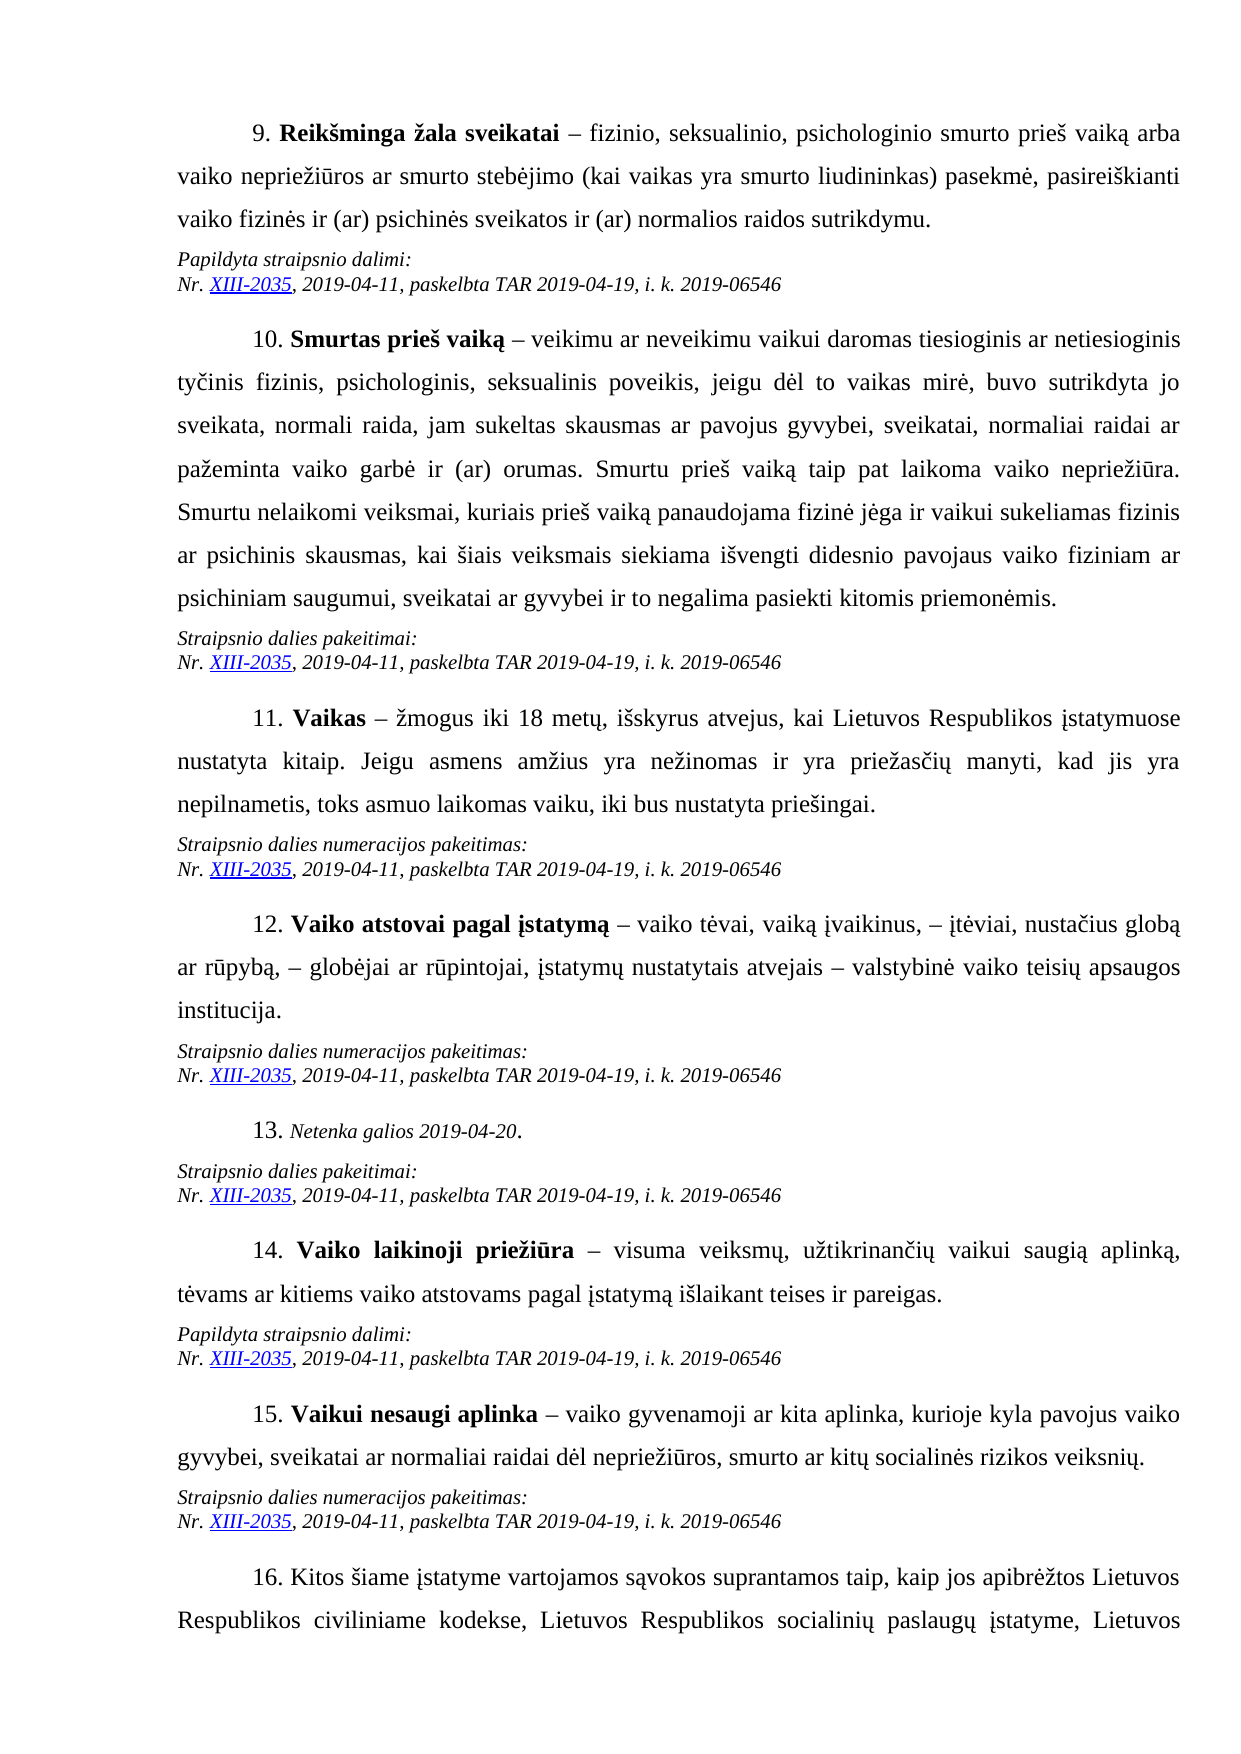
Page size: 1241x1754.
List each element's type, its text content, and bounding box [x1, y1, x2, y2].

text Nr. XIII-2035, 2019-04-11, paskelbta TAR 2019-04-19, i. k. 2019-06546 [177, 1063, 1181, 1087]
text Nr. XIII-2035, 2019-04-11, paskelbta TAR 2019-04-19, i. k. 2019-06546 [177, 856, 1181, 881]
text Straipsnio dalies numeracijos pakeitimas: [177, 832, 1181, 856]
text Nr. XIII-2035, 2019-04-11, paskelbta TAR 2019-04-19, i. k. 2019-06546 [177, 1183, 1181, 1207]
text 16. Kitos šiame įstatyme vartojamos sąvokos suprantamos taip, kaip jos apibrėžtos Lietuvos Respublikos civiliniame kodekse, Lietuvos Respublikos socialinių paslaugų įstatyme, Lietuvos [177, 1562, 1181, 1634]
text Papildyta straipsnio dalimi: [177, 1322, 1181, 1346]
text Straipsnio dalies pakeitimai: [177, 1159, 1181, 1183]
text 15. Vaikui nesaugi aplinka – vaiko gyvenamoji ar kita aplinka, kurioje kyla pavojus vaiko gyvybei, sveikatai ar normaliai raidai dėl nepriežiūros, smurto ar kitų socialinės rizikos veiksnių. [177, 1399, 1181, 1471]
text Straipsnio dalies numeracijos pakeitimas: [177, 1039, 1181, 1063]
text 11. Vaikas – žmogus iki 18 metų, išskyrus atvejus, kai Lietuvos Respublikos įstatymuose nustatyta kitaip. Jeigu asmens amžius yra nežinomas ir yra priežasčių manyti, kad jis yra nepilnametis, toks asmuo laikomas vaiku, iki bus nustatyta priešingai. [177, 703, 1181, 818]
text Nr. XIII-2035, 2019-04-11, paskelbta TAR 2019-04-19, i. k. 2019-06546 [177, 650, 1181, 674]
text Nr. XIII-2035, 2019-04-11, paskelbta TAR 2019-04-19, i. k. 2019-06546 [177, 271, 1181, 296]
text Nr. XIII-2035, 2019-04-11, paskelbta TAR 2019-04-19, i. k. 2019-06546 [177, 1346, 1181, 1370]
text 10. Smurtas prieš vaiką – veikimu ar neveikimu vaikui daromas tiesioginis ar netiesioginis tyčinis fizinis, psichologinis, seksualinis poveikis, jeigu dėl to vaikas mirė, buvo sutrikdyta jo sveikata, normali raida, jam sukeltas skausmas ar pavojus gyvybei, sveikatai, normaliai raidai ar pažeminta vaiko garbė ir (ar) orumas. Smurtu prieš vaiką taip pat laikoma vaiko nepriežiūra. Smurtu nelaikomi veiksmai, kuriais prieš vaiką panaudojama fizinė jėga ir vaikui sukeliamas fizinis ar psichinis skausmas, kai šiais veiksmais siekiama išvengti didesnio pavojaus vaiko fiziniam ar psichiniam saugumui, sveikatai ar gyvybei ir to negalima pasiekti kitomis priemonėmis. [177, 324, 1181, 612]
text Straipsnio dalies numeracijos pakeitimas: [177, 1485, 1181, 1509]
text 9. Reikšminga žala sveikatai – fizinio, seksualinio, psichologinio smurto prieš vaiką arba vaiko nepriežiūros ar smurto stebėjimo (kai vaikas yra smurto liudininkas) pasekmė, pasireiškianti vaiko fizinės ir (ar) psichinės sveikatos ir (ar) normalios raidos sutrikdymu. [177, 118, 1181, 233]
text Straipsnio dalies pakeitimai: [177, 626, 1181, 650]
text 12. Vaiko atstovai pagal įstatymą – vaiko tėvai, vaiką įvaikinus, – įtėviai, nustačius globą ar rūpybą, – globėjai ar rūpintojai, įstatymų nustatytais atvejais – valstybinė vaiko teisių apsaugos institucija. [177, 909, 1181, 1024]
text Papildyta straipsnio dalimi: [177, 247, 1181, 271]
text 14. Vaiko laikinoji priežiūra – visuma veiksmų, užtikrinančių vaikui saugią aplinką, tėvams ar kitiems vaiko atstovams pagal įstatymą išlaikant teises ir pareigas. [177, 1236, 1181, 1307]
text 13. Netenka galios 2019-04-20. [177, 1116, 1181, 1144]
text Nr. XIII-2035, 2019-04-11, paskelbta TAR 2019-04-19, i. k. 2019-06546 [177, 1509, 1181, 1533]
